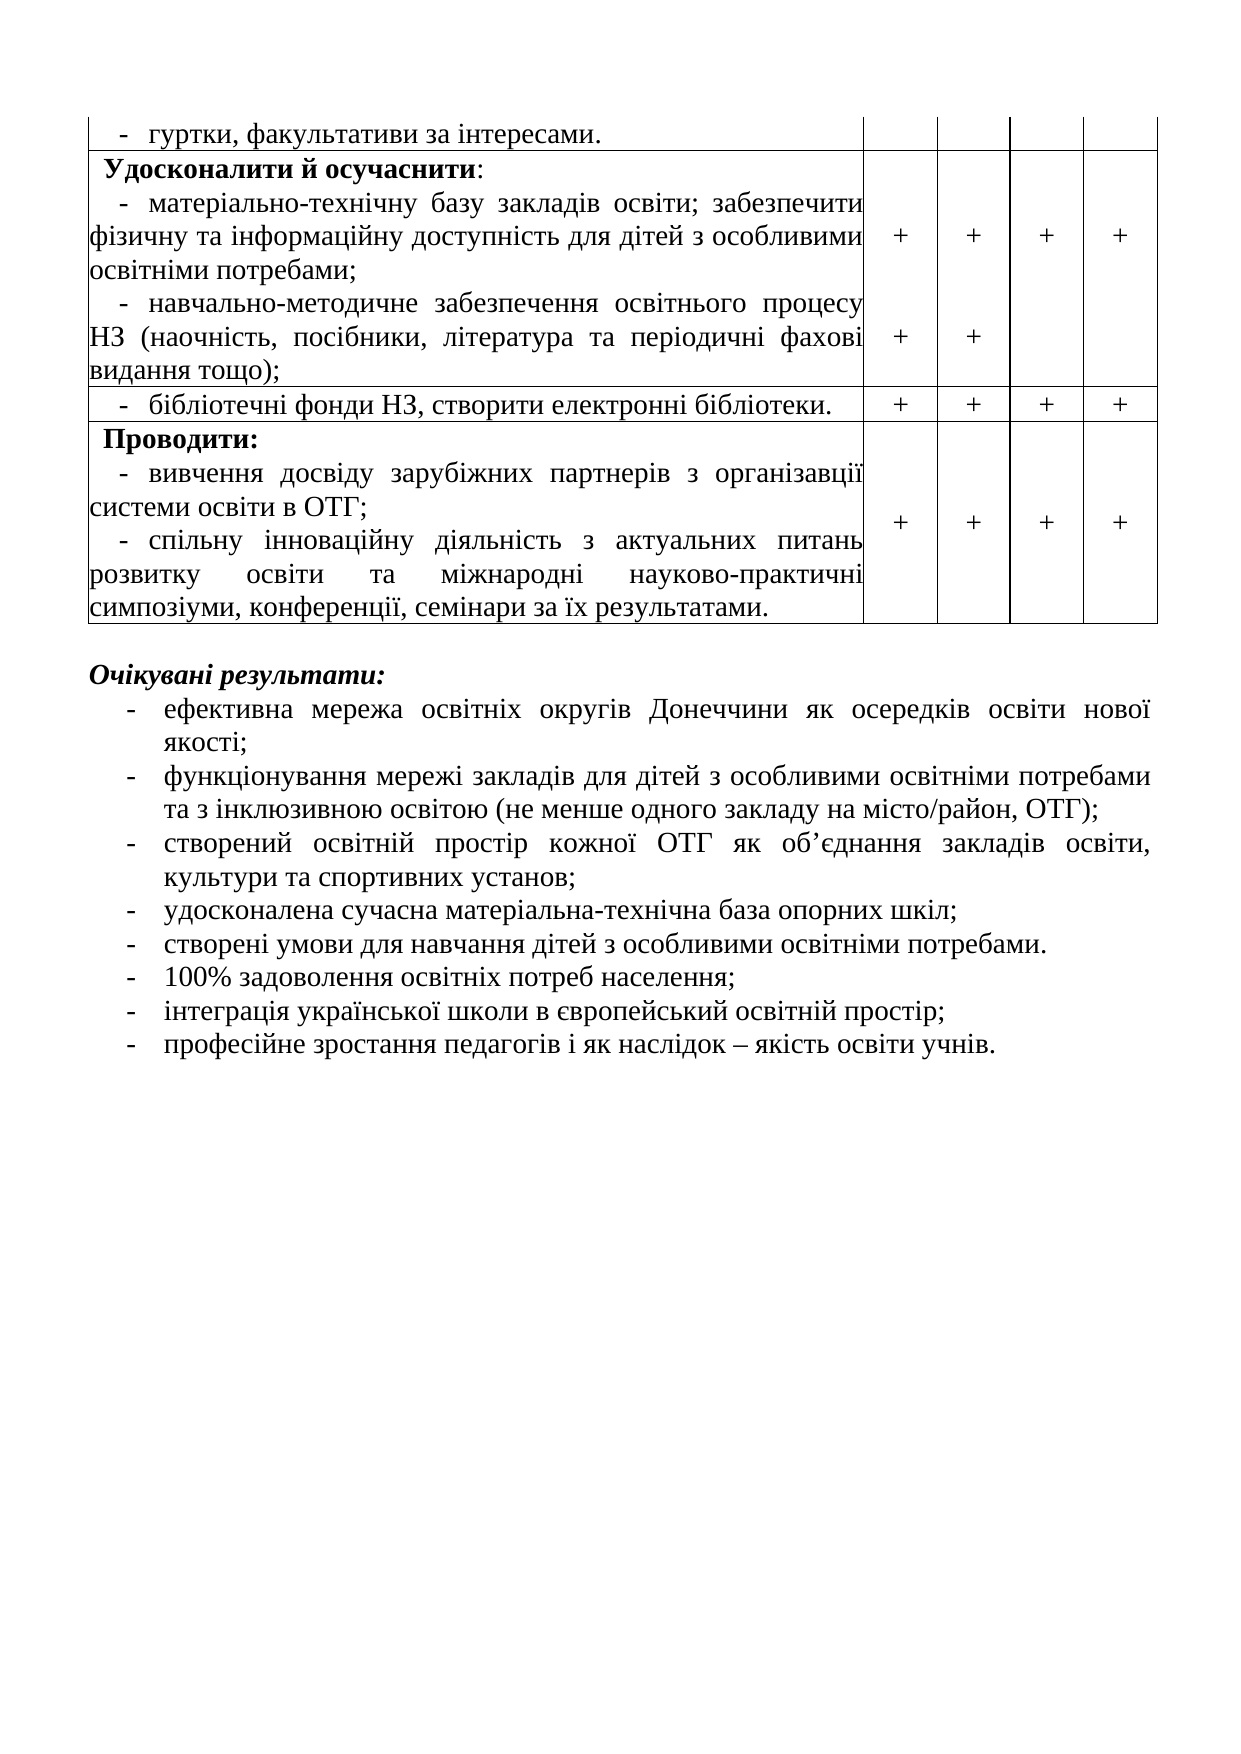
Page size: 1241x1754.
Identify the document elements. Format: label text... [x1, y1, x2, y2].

table_cell + [1011, 387, 1083, 421]
table_cell + [938, 387, 1009, 421]
table_cell + [938, 422, 1009, 623]
table_cell [1011, 151, 1083, 185]
table_cell + [1011, 422, 1083, 623]
table_cell + [1084, 387, 1157, 421]
table_cell + [1084, 422, 1157, 623]
list створений освітній простір кожної ОТГ як об’єднання закладів освіти, культури та спортивних установ; [126, 825, 1152, 892]
table_cell гуртки, факультативи за інтересами. [89, 117, 863, 150]
table_cell [938, 117, 1009, 150]
table_cell + [864, 422, 937, 623]
table_cell бібліотечні фонди НЗ, створити електронні бібліотеки. [89, 387, 863, 421]
list створені умови для навчання дітей з особливими освітніми потребами. [126, 926, 1152, 959]
table_cell + [864, 185, 937, 285]
table_cell + [864, 387, 937, 421]
table_cell + [938, 185, 1009, 285]
table_cell [864, 151, 937, 185]
table_cell Проводити: вивчення досвіду зарубіжних партнерів з організавції системи освіти в ОТГ; спільну інноваційну діяльність з актуальних питань розвитку освіти та міжнародні науково-практичні симпозіуми, конференції, семінари за їх результатами. [89, 422, 863, 623]
list 100% задоволення освітніх потреб населення; [126, 959, 1152, 993]
text Очікувані результати: [89, 657, 1152, 691]
list професійне зростання педагогів і як наслідок – якість освіти учнів. [126, 1026, 1152, 1060]
table_cell + [938, 285, 1009, 386]
list удосконалена сучасна матеріальна-технічна база опорних шкіл; [126, 892, 1152, 926]
table_cell [1011, 117, 1083, 150]
table_cell навчально-методичне забезпечення освітнього процесу НЗ (наочність, посібники, література та періодичні фахові видання тощо); [89, 285, 863, 386]
list ефективна мережа освітніх округів Донеччини як осередків освіти нової якості; [126, 691, 1152, 758]
list функціонування мережі закладів для дітей з особливими освітніми потребами та з інклюзивною освітою (не менше одного закладу на місто/район, ОТГ); [126, 758, 1152, 825]
table_cell [1084, 151, 1157, 185]
table_cell + [1084, 185, 1157, 285]
table_cell [1011, 285, 1083, 386]
table_cell [1084, 117, 1157, 150]
table_cell + [864, 285, 937, 386]
table_cell [1084, 285, 1157, 386]
table_cell + [1011, 185, 1083, 285]
list інтеграція української школи в європейський освітній простір; [126, 993, 1152, 1026]
table_cell Удосконалити й осучаснити: [89, 151, 863, 185]
table_cell матеріально-технічну базу закладів освіти; забезпечити фізичну та інформаційну доступність для дітей з особливими освітніми потребами; [89, 185, 863, 285]
table_cell [864, 117, 937, 150]
table_cell [938, 151, 1009, 185]
